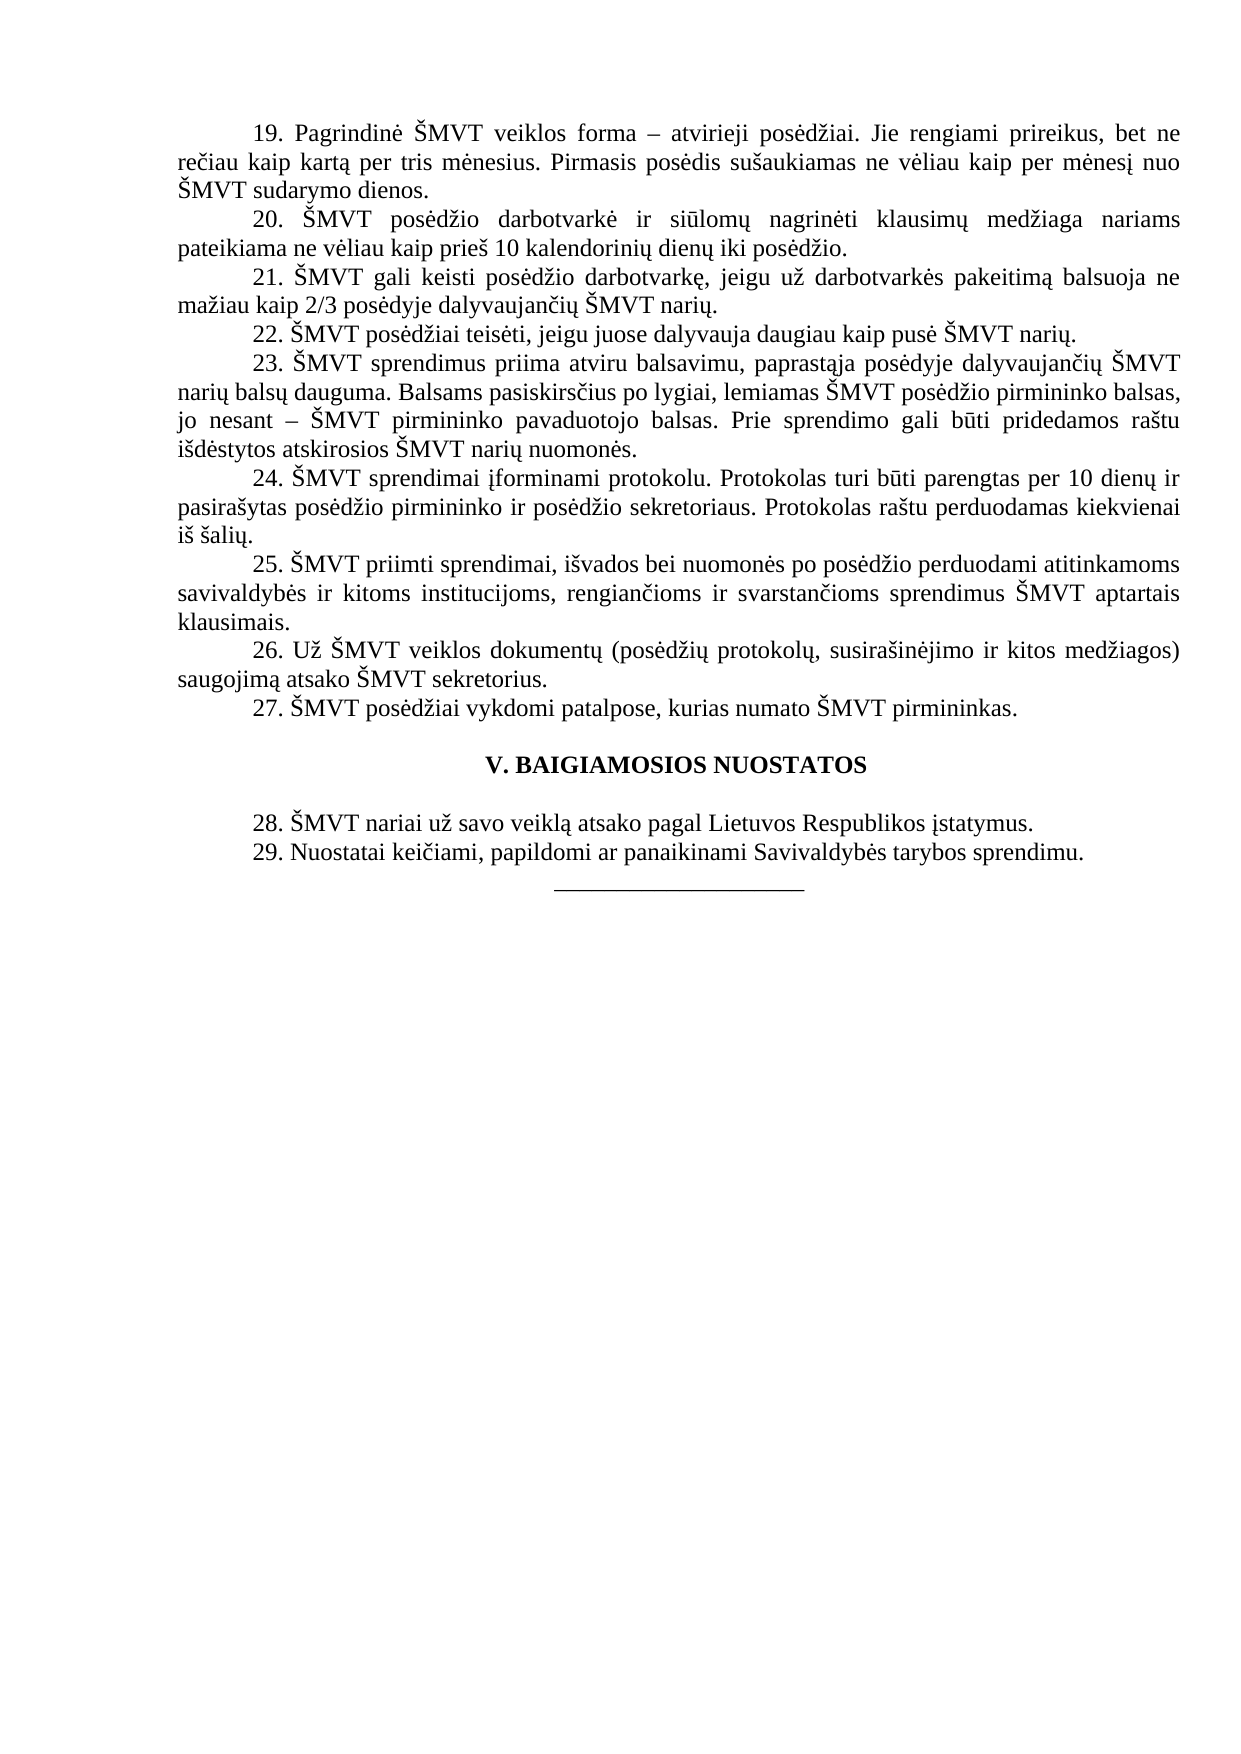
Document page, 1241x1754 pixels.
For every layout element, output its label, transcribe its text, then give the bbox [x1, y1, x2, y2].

text 19. Pagrindinė ŠMVT veiklos forma – atvirieji posėdžiai. Jie rengiami prireikus, bet ne rečiau kaip kartą per tris mėnesius. Pirmasis posėdis sušaukiamas ne vėliau kaip per mėnesį nuo ŠMVT sudarymo dienos. [177, 118, 1181, 204]
text 25. ŠMVT priimti sprendimai, išvados bei nuomonės po posėdžio perduodami atitinkamoms savivaldybės ir kitoms institucijoms, rengiančioms ir svarstančioms sprendimus ŠMVT aptartais klausimais. [177, 549, 1181, 636]
text 24. ŠMVT sprendimai įforminami protokolu. Protokolas turi būti parengtas per 10 dienų ir pasirašytas posėdžio pirmininko ir posėdžio sekretoriaus. Protokolas raštu perduodamas kiekvienai iš šalių. [177, 463, 1181, 549]
text ____________________ [177, 866, 1181, 894]
text 20. ŠMVT posėdžio darbotvarkė ir siūlomų nagrinėti klausimų medžiaga nariams pateikiama ne vėliau kaip prieš 10 kalendorinių dienų iki posėdžio. [177, 204, 1181, 262]
text 21. ŠMVT gali keisti posėdžio darbotvarkę, jeigu už darbotvarkės pakeitimą balsuoja ne mažiau kaip 2/3 posėdyje dalyvaujančių ŠMVT narių. [177, 262, 1181, 319]
text 29. Nuostatai keičiami, papildomi ar panaikinami Savivaldybės tarybos sprendimu. [177, 837, 1181, 866]
text 28. ŠMVT nariai už savo veiklą atsako pagal Lietuvos Respublikos įstatymus. [177, 808, 1181, 837]
text 22. ŠMVT posėdžiai teisėti, jeigu juose dalyvauja daugiau kaip pusė ŠMVT narių. [177, 319, 1181, 348]
text 27. ŠMVT posėdžiai vykdomi patalpose, kurias numato ŠMVT pirmininkas. [177, 693, 1181, 722]
text 26. Už ŠMVT veiklos dokumentų (posėdžių protokolų, susirašinėjimo ir kitos medžiagos) saugojimą atsako ŠMVT sekretorius. [177, 636, 1181, 693]
text V. BAIGIAMOSIOS NUOSTATOS [177, 751, 1181, 779]
text 23. ŠMVT sprendimus priima atviru balsavimu, paprastąja posėdyje dalyvaujančių ŠMVT narių balsų dauguma. Balsams pasiskirsčius po lygiai, lemiamas ŠMVT posėdžio pirmininko balsas, jo nesant – ŠMVT pirmininko pavaduotojo balsas. Prie sprendimo gali būti pridedamos raštu išdėstytos atskirosios ŠMVT narių nuomonės. [177, 348, 1181, 463]
